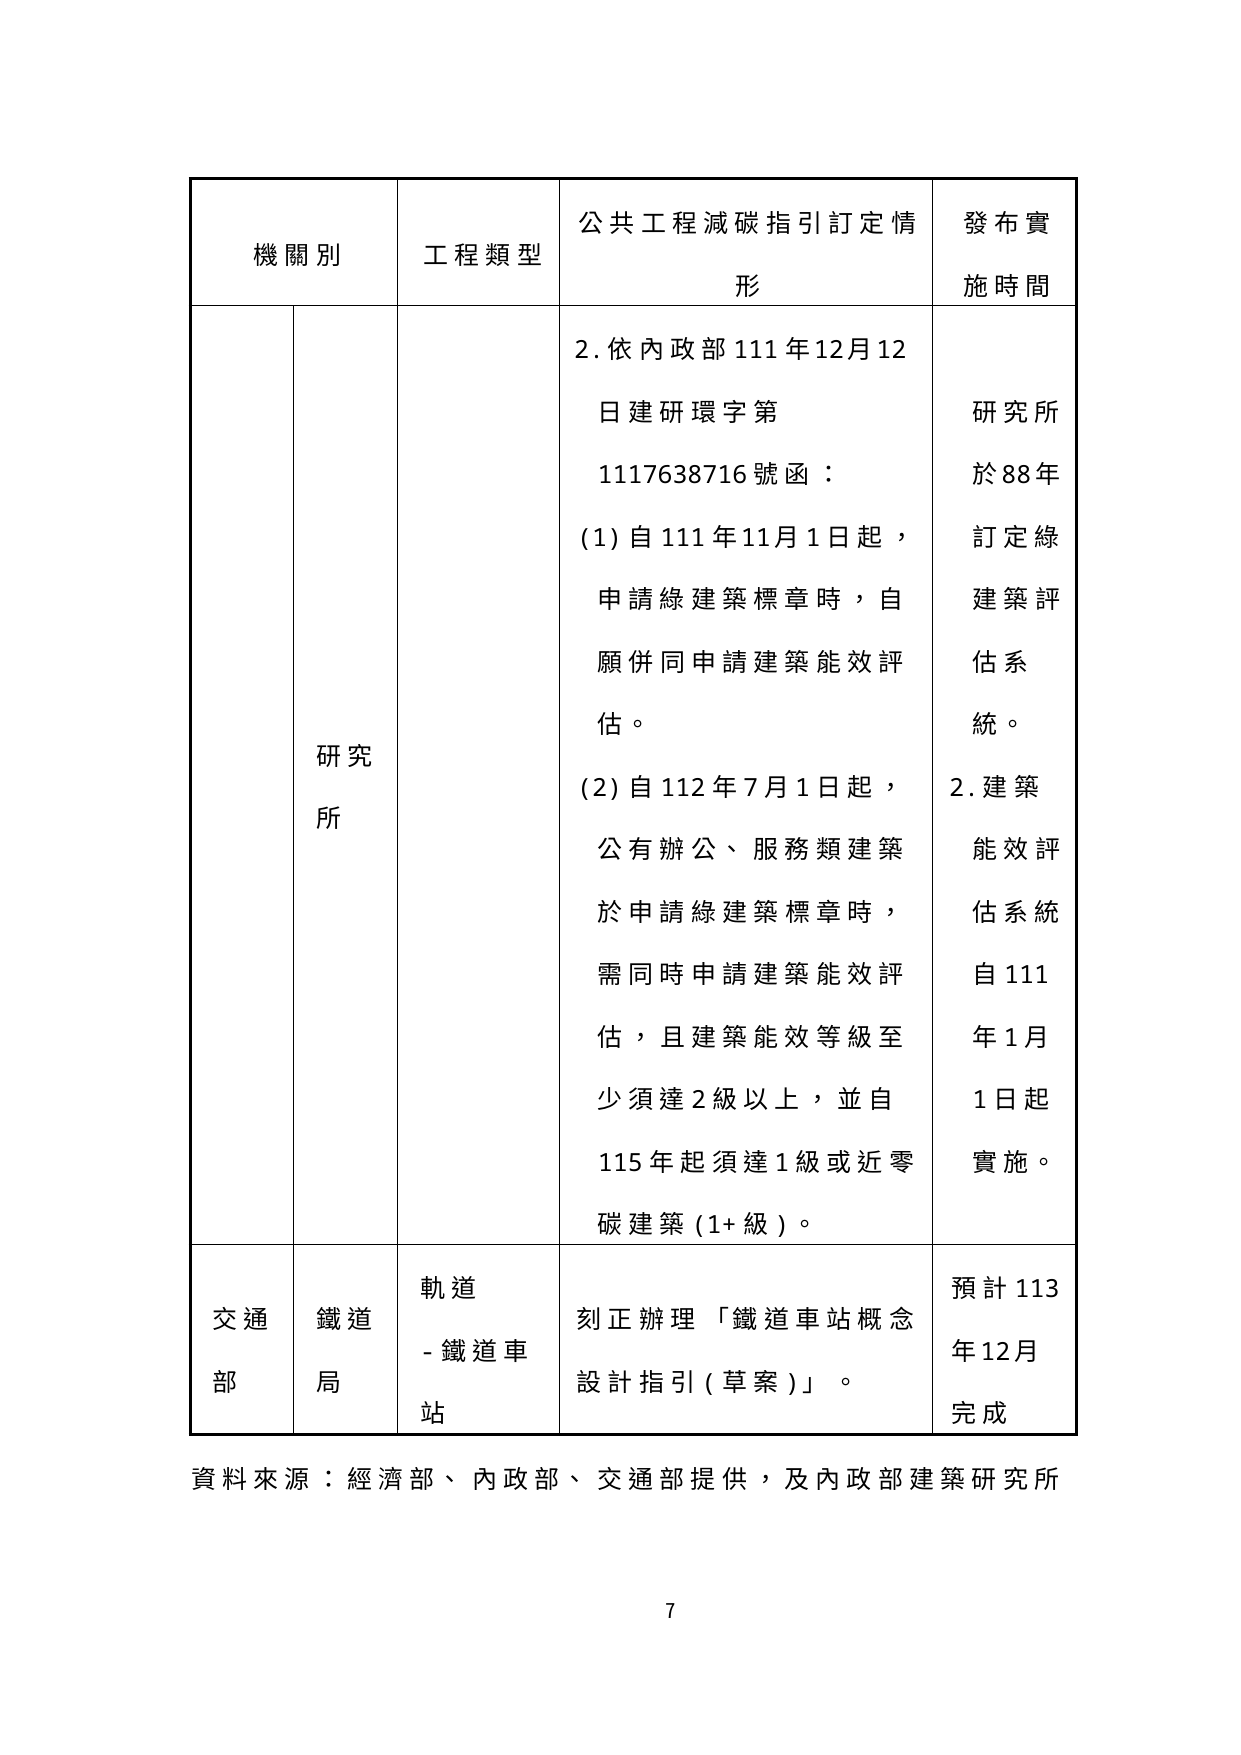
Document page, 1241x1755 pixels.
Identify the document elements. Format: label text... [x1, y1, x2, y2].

text 資料來源：經濟部、內政部、交通部提供，及內政部建築研究所 [179, 1436, 1063, 1498]
table_cell 軌道 -鐵道車站 [398, 1245, 559, 1432]
table_cell 交通部 [192, 1245, 293, 1432]
table_cell 2.依內政部111年12月12日建研環字第1117638716號函： (1)自111年11月1日起，申請綠建築標章時，自願併同申請建築能效評估。 (2)自112年7月1日起，公有辦公、服務類建築於申請綠建築標章時，需同時申請建築能效評估，且建築能效等級至少須達2級以上，並自115年起須達1級或近零碳建築(1+級)。 [560, 306, 932, 1244]
table_cell 研究所於88年訂定綠建築評估系統。 2.建築能效評估系統自111年1月1日起實施。 [933, 306, 1075, 1244]
table_cell [192, 306, 293, 1244]
table_cell 預計113年12月完成 [933, 1245, 1075, 1432]
table_header 發布實施時間 [933, 180, 1075, 305]
table_cell 鐵道局 [294, 1245, 397, 1432]
table_header 機關別 [192, 180, 397, 305]
table_header 工程類型 [398, 180, 559, 305]
table_cell [398, 306, 559, 1244]
table_cell 研究所 [294, 306, 397, 1244]
table_cell 刻正辦理「鐵道車站概念設計指引(草案)」。 [560, 1245, 932, 1432]
table_header 公共工程減碳指引訂定情形 [560, 180, 932, 305]
